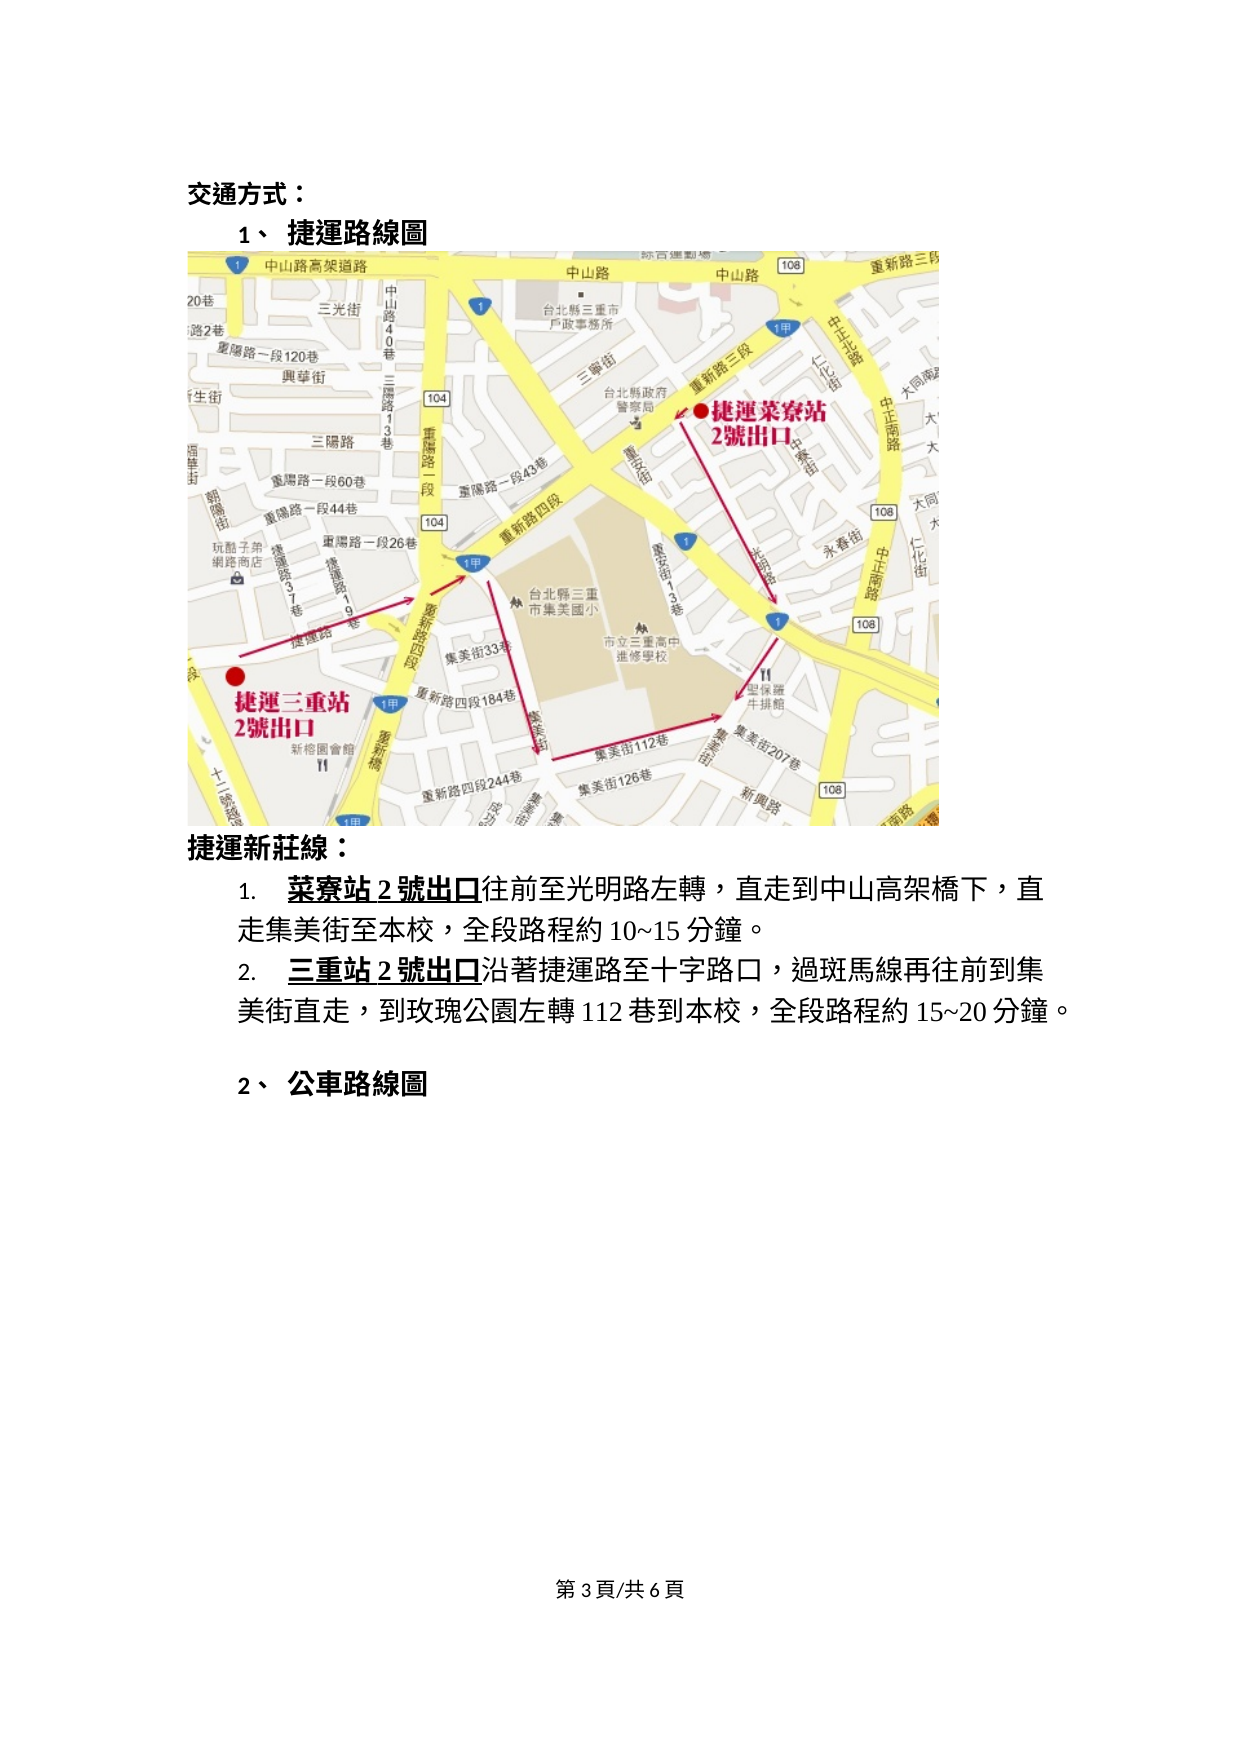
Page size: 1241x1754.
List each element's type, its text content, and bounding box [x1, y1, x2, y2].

list 捷運路線圖 [237, 211, 1053, 251]
list 菜寮站2號出口往前至光明路左轉，直走到中山高架橋下，直走集美街至本校，全段路程約10~15分鐘。 [237, 867, 1053, 948]
text 交通方式： [187, 174, 1053, 211]
text 捷運新莊線： [187, 826, 1053, 867]
list 公車路線圖 [237, 1062, 1053, 1103]
list 三重站2號出口沿著捷運路至十字路口，過斑馬線再往前到集美街直走，到玫瑰公園左轉112巷到本校，全段路程約15~20分鐘。 [237, 948, 1053, 1029]
